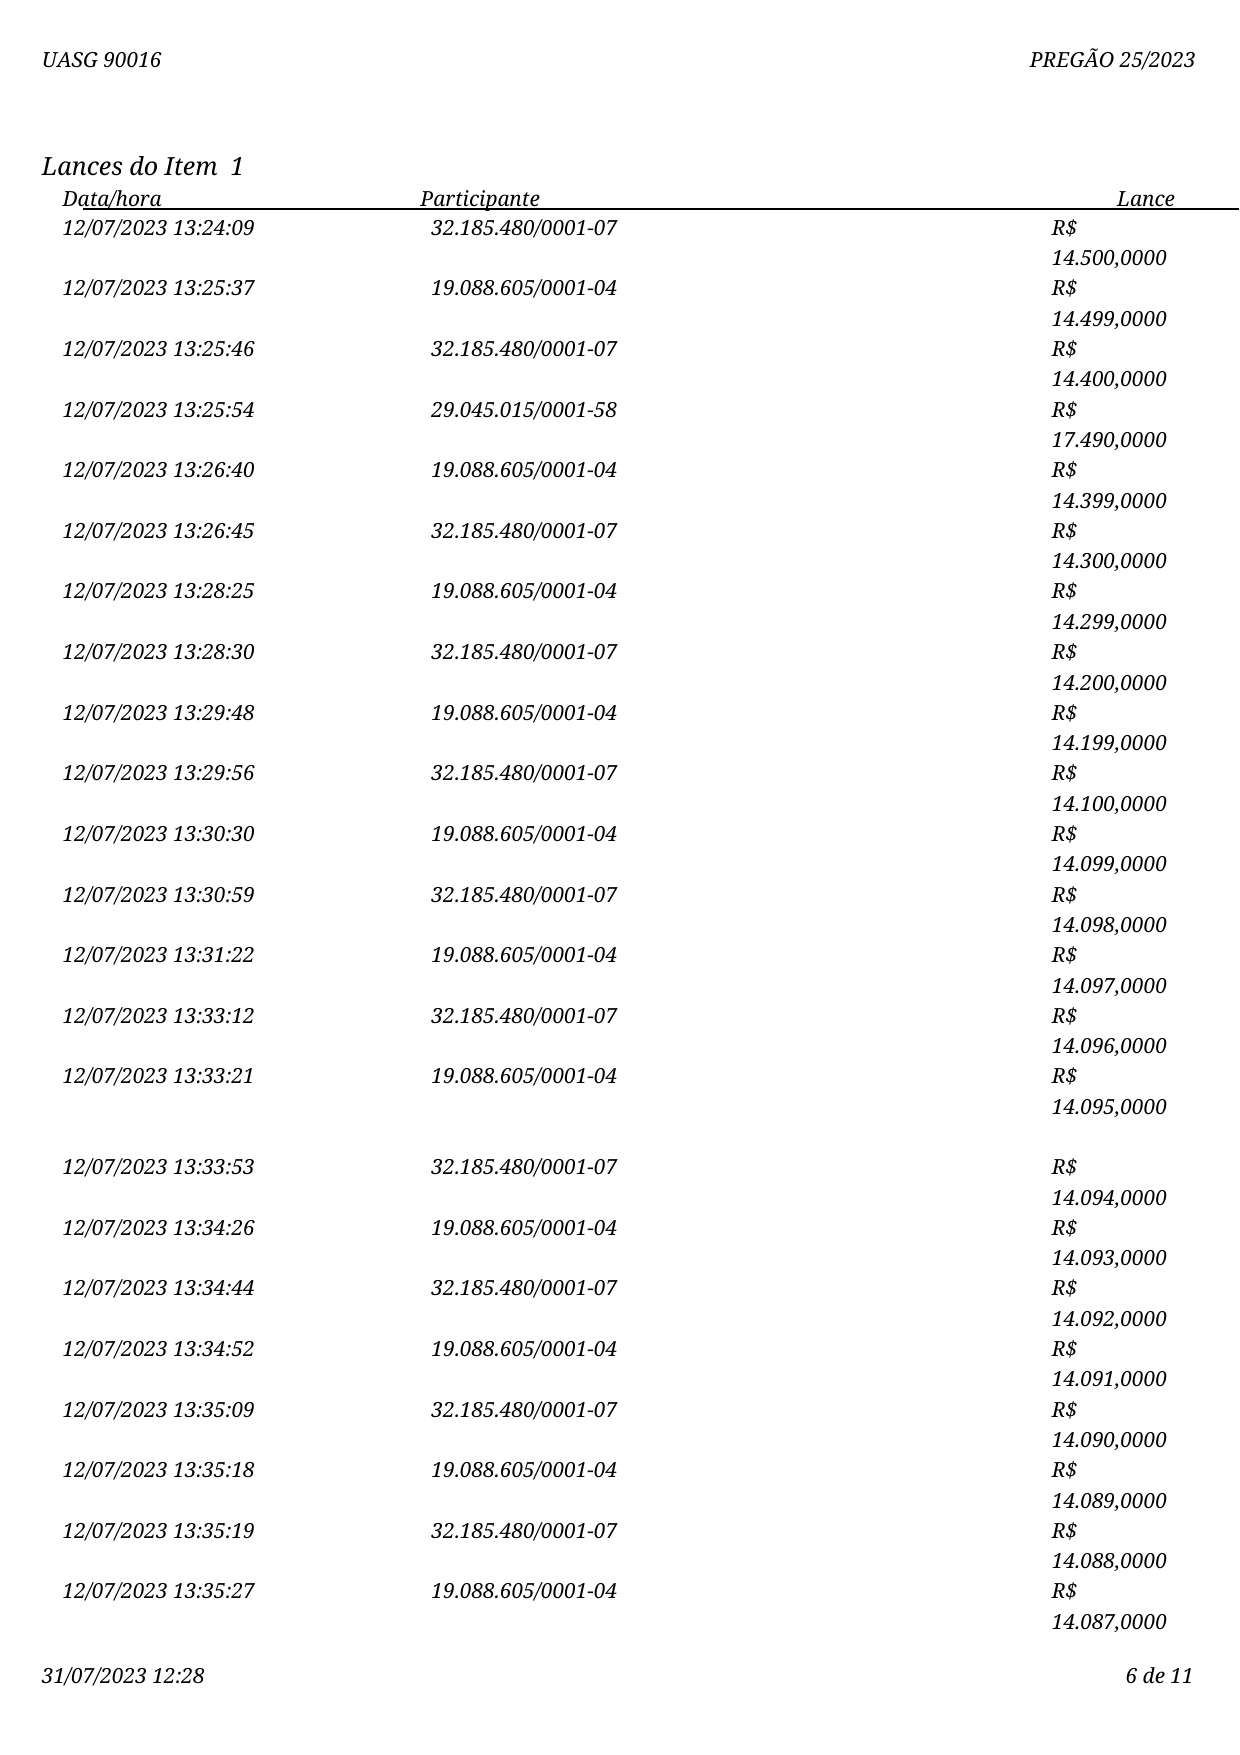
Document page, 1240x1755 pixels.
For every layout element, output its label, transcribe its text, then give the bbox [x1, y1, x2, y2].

table_cell R$ 14.093,0000 [1052, 1213, 1177, 1273]
table_cell 19.088.605/0001-04 [431, 1455, 1052, 1516]
table_cell 19.088.605/0001-04 [431, 577, 1052, 637]
table_cell 19.088.605/0001-04 [431, 274, 1052, 334]
table_cell R$ 14.095,0000 [1052, 1062, 1177, 1122]
table_cell 19.088.605/0001-04 [431, 698, 1052, 758]
table_cell 32.185.480/0001-07 [431, 334, 1052, 395]
table_cell 12/07/2023 13:26:45 [63, 516, 431, 577]
table_cell 12/07/2023 13:30:59 [63, 880, 431, 940]
table_cell R$ 17.490,0000 [1052, 395, 1177, 455]
table_header 32.185.480/0001-07 [431, 1152, 1052, 1213]
table_cell R$ 14.097,0000 [1052, 940, 1177, 1001]
table_cell 32.185.480/0001-07 [431, 1274, 1052, 1334]
table_cell 19.088.605/0001-04 [431, 455, 1052, 516]
table_cell R$ 14.200,0000 [1052, 637, 1177, 698]
table_cell 12/07/2023 13:34:44 [63, 1274, 431, 1334]
table_cell 12/07/2023 13:25:37 [63, 274, 431, 334]
table_cell 12/07/2023 13:25:46 [63, 334, 431, 395]
table_cell 19.088.605/0001-04 [431, 940, 1052, 1001]
table_cell R$ 14.199,0000 [1052, 698, 1177, 758]
table_cell R$ 14.500,0000 [1052, 213, 1177, 273]
table_header R$ 14.094,0000 [1052, 1152, 1177, 1213]
table_cell 12/07/2023 13:34:26 [63, 1213, 431, 1273]
table_cell 12/07/2023 13:35:09 [63, 1395, 431, 1455]
table_cell 32.185.480/0001-07 [431, 1516, 1052, 1577]
table_cell 12/07/2023 13:28:30 [63, 637, 431, 698]
table_cell 19.088.605/0001-04 [431, 819, 1052, 880]
table_cell 12/07/2023 13:35:18 [63, 1455, 431, 1516]
table_cell R$ 14.099,0000 [1052, 819, 1177, 880]
table_cell 12/07/2023 13:24:09 [63, 213, 431, 273]
table_cell R$ 14.090,0000 [1052, 1395, 1177, 1455]
table_cell 12/07/2023 13:34:52 [63, 1334, 431, 1395]
table_cell 12/07/2023 13:29:48 [63, 698, 431, 758]
table_cell 32.185.480/0001-07 [431, 880, 1052, 940]
table_cell 32.185.480/0001-07 [431, 1395, 1052, 1455]
table_header 12/07/2023 13:33:53 [63, 1152, 431, 1213]
table_cell R$ 14.091,0000 [1052, 1334, 1177, 1395]
table_cell 32.185.480/0001-07 [431, 516, 1052, 577]
table_cell R$ 14.096,0000 [1052, 1001, 1177, 1062]
table_cell 12/07/2023 13:26:40 [63, 455, 431, 516]
table_cell 12/07/2023 13:33:21 [63, 1062, 431, 1122]
table_cell 19.088.605/0001-04 [431, 1577, 1052, 1637]
table_cell R$ 14.089,0000 [1052, 1455, 1177, 1516]
table_cell 12/07/2023 13:25:54 [63, 395, 431, 455]
table_cell 19.088.605/0001-04 [431, 1062, 1052, 1122]
table_cell 12/07/2023 13:35:27 [63, 1577, 431, 1637]
table_cell 32.185.480/0001-07 [431, 637, 1052, 698]
table_cell 32.185.480/0001-07 [431, 759, 1052, 819]
table_cell 19.088.605/0001-04 [431, 1334, 1052, 1395]
table_cell 29.045.015/0001-58 [431, 395, 1052, 455]
table_cell 12/07/2023 13:30:30 [63, 819, 431, 880]
table_cell R$ 14.400,0000 [1052, 334, 1177, 395]
table_cell 19.088.605/0001-04 [431, 1213, 1052, 1273]
table_cell 12/07/2023 13:29:56 [63, 759, 431, 819]
table_cell 12/07/2023 13:35:19 [63, 1516, 431, 1577]
table_cell 32.185.480/0001-07 [431, 1001, 1052, 1062]
table_cell R$ 14.088,0000 [1052, 1516, 1177, 1577]
table_cell R$ 14.100,0000 [1052, 759, 1177, 819]
table_cell R$ 14.300,0000 [1052, 516, 1177, 577]
table_cell R$ 14.299,0000 [1052, 577, 1177, 637]
table_cell R$ 14.098,0000 [1052, 880, 1177, 940]
table_cell R$ 14.087,0000 [1052, 1577, 1177, 1637]
table_cell 12/07/2023 13:31:22 [63, 940, 431, 1001]
table_cell 12/07/2023 13:33:12 [63, 1001, 431, 1062]
table_cell 12/07/2023 13:28:25 [63, 577, 431, 637]
table_cell R$ 14.399,0000 [1052, 455, 1177, 516]
table_cell R$ 14.092,0000 [1052, 1274, 1177, 1334]
table_cell R$ 14.499,0000 [1052, 274, 1177, 334]
table_cell 32.185.480/0001-07 [431, 213, 1052, 273]
